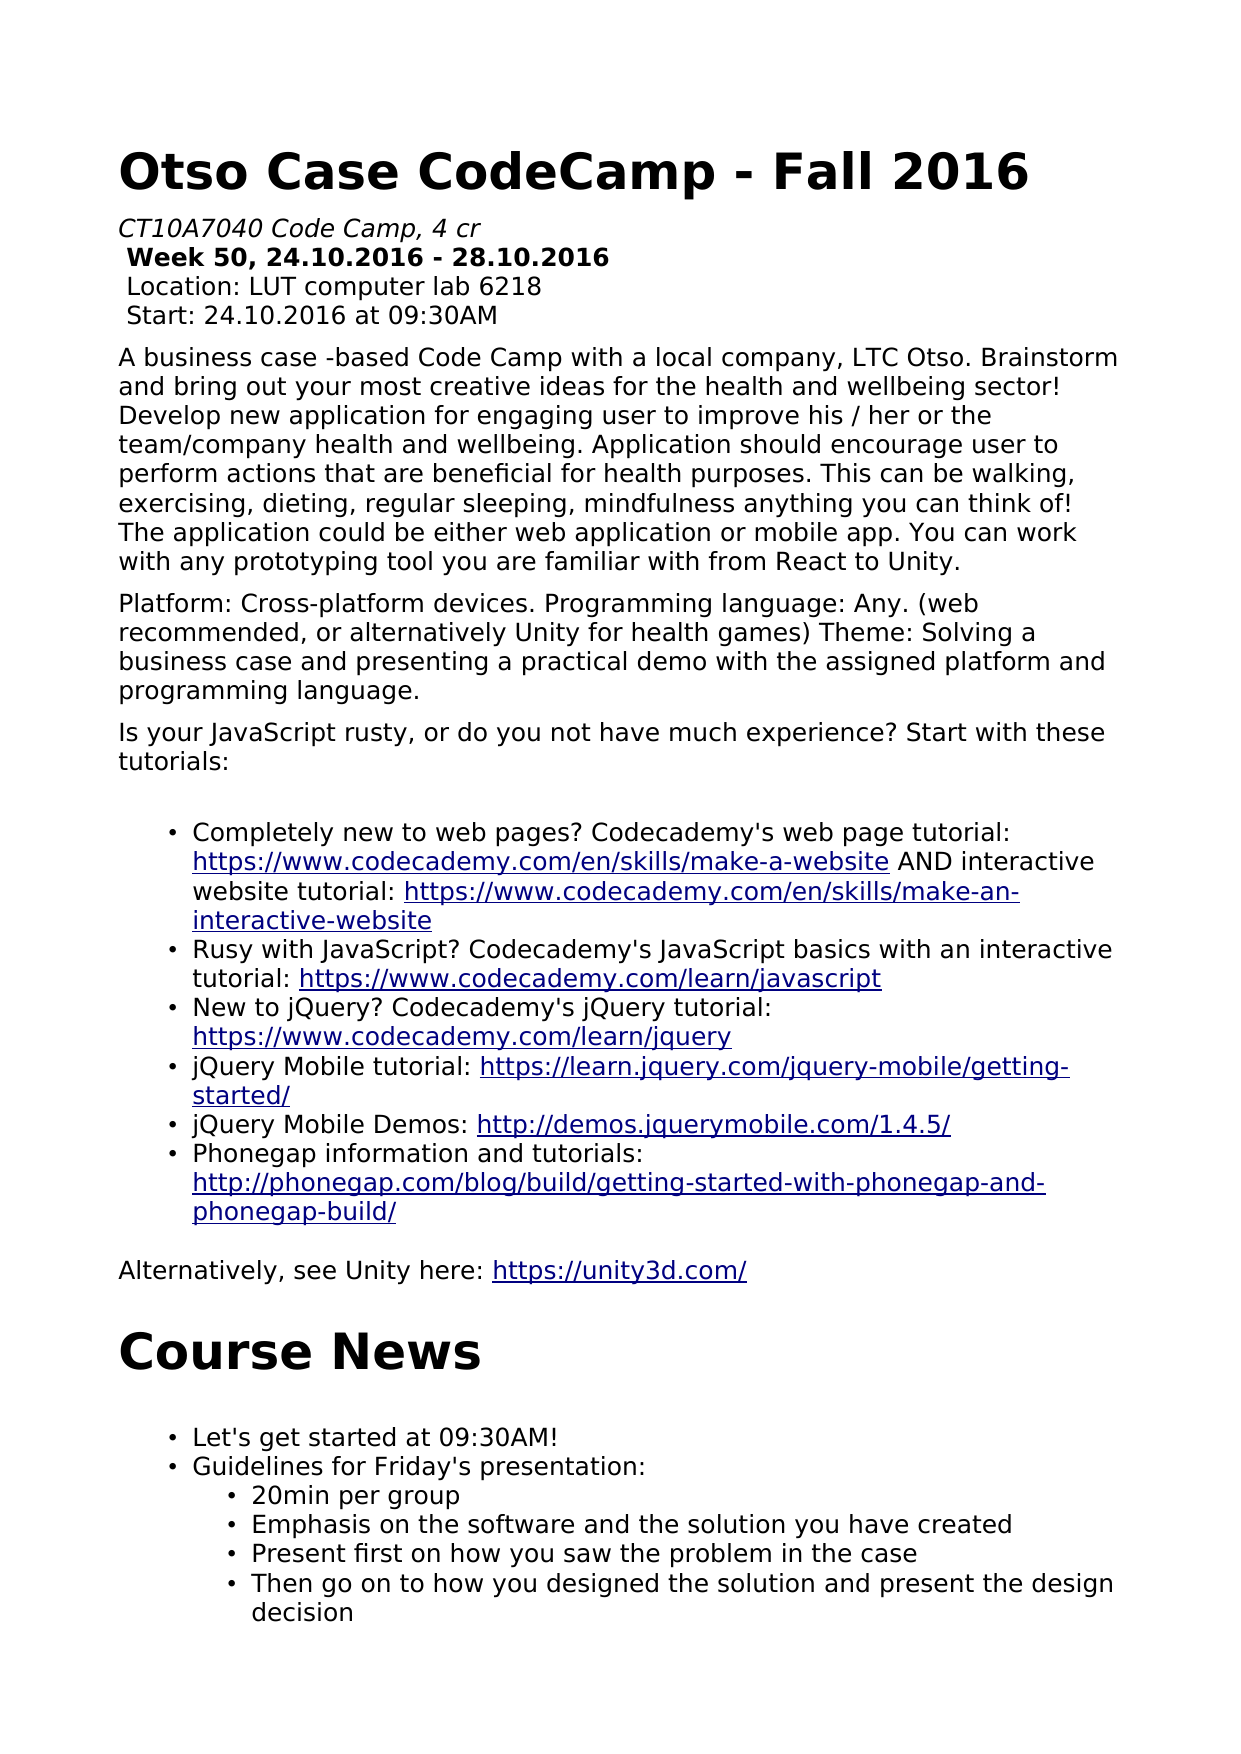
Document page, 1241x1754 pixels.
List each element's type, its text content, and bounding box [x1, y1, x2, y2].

subtitle Otso Case CodeCamp - Fall 2016 [118, 143, 1122, 201]
list jQuery Mobile Demos: http://demos.jquerymobile.com/1.4.5/ [177, 1110, 1122, 1139]
list Let's get started at 09:30AM! [177, 1423, 1122, 1452]
text Is your JavaScript rusty, or do you not have much experience? Start with these tutorials: [118, 718, 1122, 776]
list Completely new to web pages? Codecademy's web page tutorial: https://www.codecademy.com/en/skills/make-a-website AND interactive website tutorial: https://www.codecademy.com/en/skills/make-an-interactive-website [177, 818, 1122, 935]
list Then go on to how you designed the solution and present the design decision [236, 1569, 1122, 1627]
text Platform: Cross-platform devices. Programming language: Any. (web recommended, or alternatively Unity for health games) Theme: Solving a business case and presenting a practical demo with the assigned platform and programming language. [118, 589, 1122, 706]
subtitle Course News [118, 1323, 1122, 1381]
text A business case -based Code Camp with a local company, LTC Otso. Brainstorm and bring out your most creative ideas for the health and wellbeing sector! Develop new application for engaging user to improve his / her or the team/company health and wellbeing. Application should encourage user to perform actions that are beneficial for health purposes. This can be walking, exercising, dieting, regular sleeping, mindfulness anything you can think of! The application could be either web application or mobile app. You can work with any prototyping tool you are familiar with from React to Unity. [118, 343, 1122, 576]
list Emphasis on the software and the solution you have created [236, 1511, 1122, 1540]
list Guidelines for Friday's presentation: [177, 1452, 1122, 1481]
list Phonegap information and tutorials: http://phonegap.com/blog/build/getting-started-with-phonegap-and-phonegap-build/ [177, 1139, 1122, 1227]
text Alternatively, see Unity here: https://unity3d.com/ [118, 1256, 1122, 1285]
list Present first on how you saw the problem in the case [236, 1540, 1122, 1569]
list New to jQuery? Codecademy's jQuery tutorial: https://www.codecademy.com/learn/jquery [177, 993, 1122, 1052]
text CT10A7040 Code Camp, 4 cr Week 50, 24.10.2016 - 28.10.2016 Location: LUT computer lab 6218 Start: 24.10.2016 at 09:30AM [118, 214, 1122, 331]
list Rusy with JavaScript? Codecademy's JavaScript basics with an interactive tutorial: https://www.codecademy.com/learn/javascript [177, 935, 1122, 993]
list 20min per group [236, 1481, 1122, 1511]
list jQuery Mobile tutorial: https://learn.jquery.com/jquery-mobile/getting-started/ [177, 1052, 1122, 1110]
